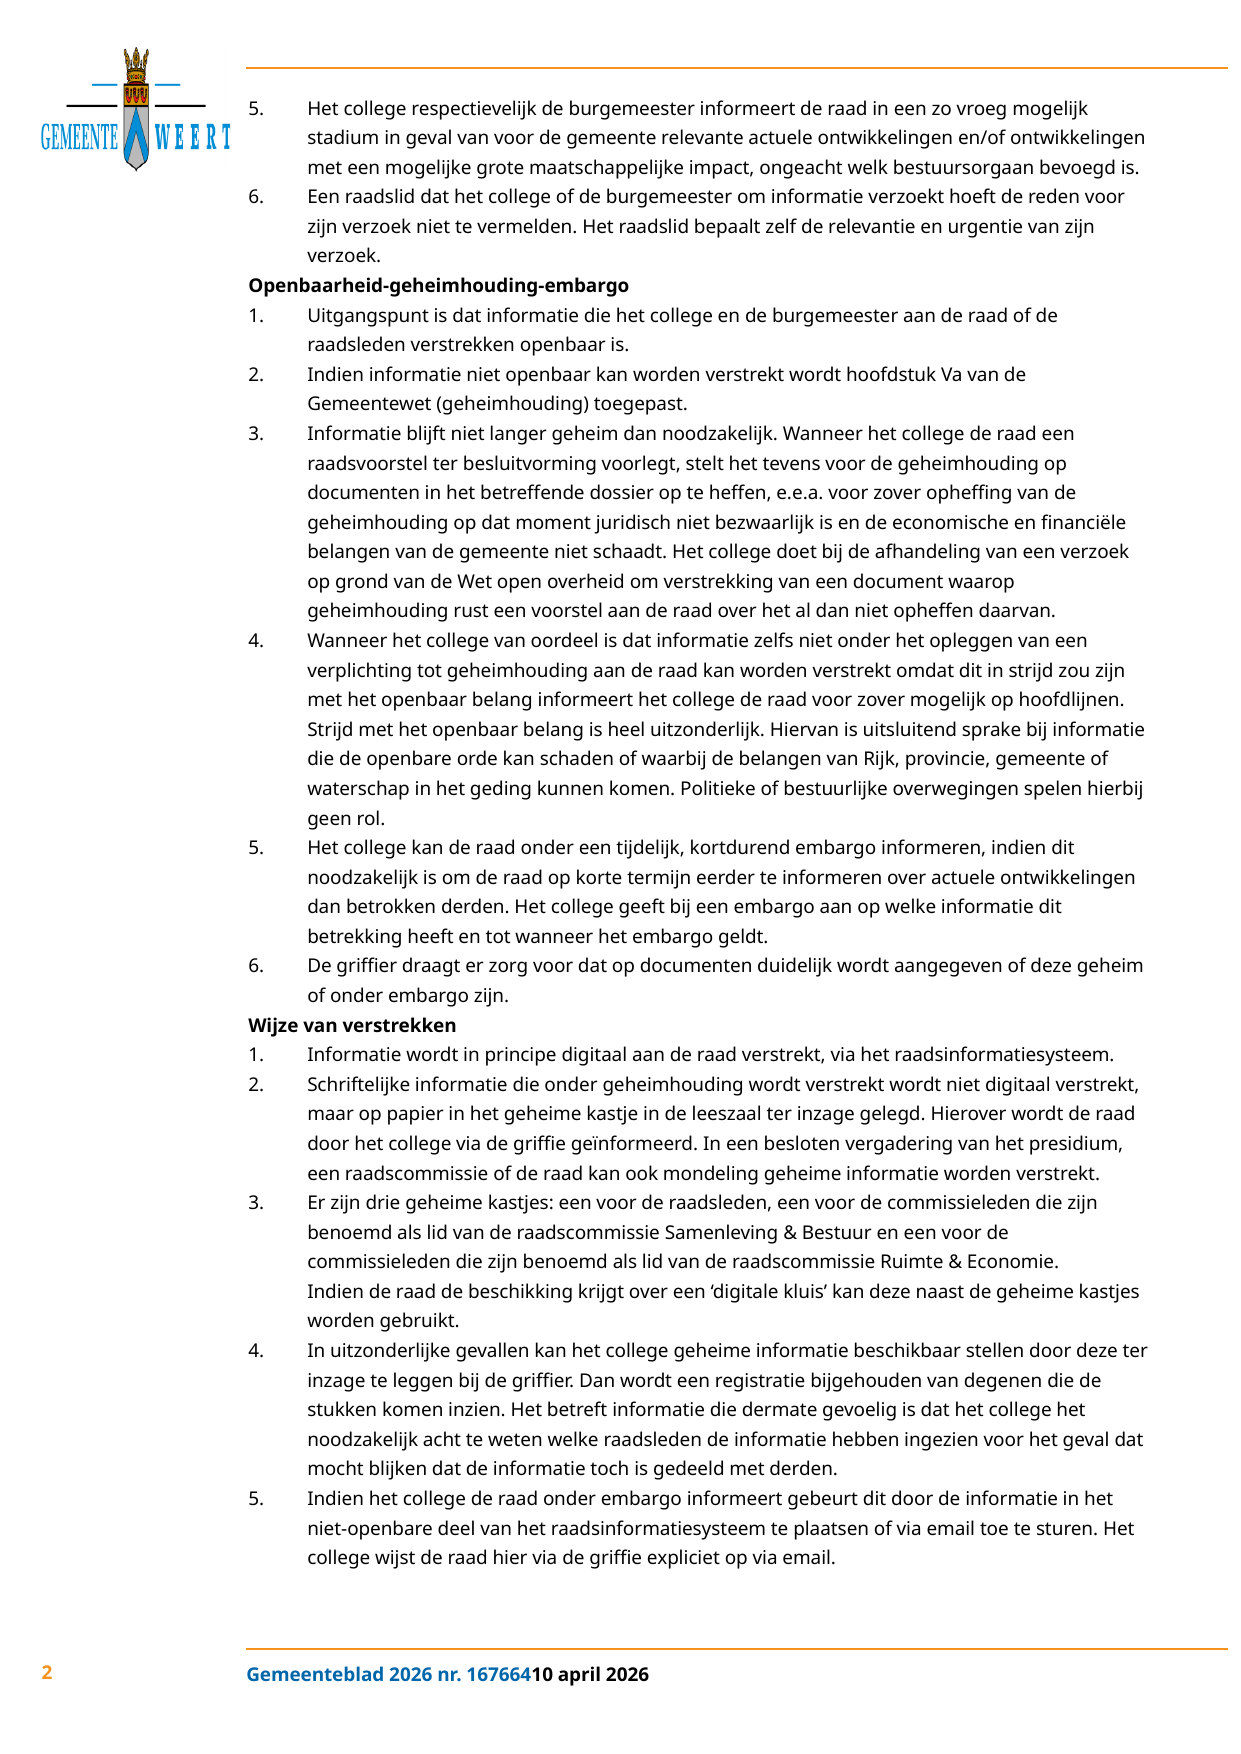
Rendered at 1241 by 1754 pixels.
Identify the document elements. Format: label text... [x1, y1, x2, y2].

list Het college kan de raad onder een tijdelijk, kortdurend embargo informeren, indien dit noodzakelijk is om de raad op korte termijn eerder te informeren over actuele ontwikkelingen dan betrokken derden. Het college geeft bij een embargo aan op welke informatie dit betrekking heeft en tot wanneer het embargo geldt. [248, 834, 1152, 949]
list Uitgangspunt is dat informatie die het college en de burgemeester aan de raad of de raadsleden verstrekken openbaar is. [248, 302, 1152, 357]
list Een raadslid dat het college of de burgemeester om informatie verzoekt hoeft de reden voor zijn verzoek niet te vermelden. Het raadslid bepaalt zelf de relevantie en urgentie van zijn verzoek. [248, 183, 1152, 268]
list Indien informatie niet openbaar kan worden verstrekt wordt hoofdstuk Va van de Gemeentewet (geheimhouding) toegepast. [248, 361, 1152, 416]
list Informatie blijft niet langer geheim dan noodzakelijk. Wanneer het college de raad een raadsvoorstel ter besluitvorming voorlegt, stelt het tevens voor de geheimhouding op documenten in het betreffende dossier op te heffen, e.e.a. voor zover opheffing van de geheimhouding op dat moment juridisch niet bezwaarlijk is en de economische en financiële belangen van de gemeente niet schaadt. Het college doet bij de afhandeling van een verzoek op grond van de Wet open overheid om verstrekking van een document waarop geheimhouding rust een voorstel aan de raad over het al dan niet opheffen daarvan. [248, 420, 1152, 623]
list Er zijn drie geheime kastjes: een voor de raadsleden, een voor de commissieleden die zijn benoemd als lid van de raadscommissie Samenleving & Bestuur en een voor de commissieleden die zijn benoemd als lid van de raadscommissie Ruimte & Economie. [248, 1189, 1152, 1274]
list Informatie wordt in principe digitaal aan de raad verstrekt, via het raadsinformatiesysteem. [248, 1041, 1152, 1067]
text Openbaarheid-geheimhouding-embargo [248, 272, 1152, 298]
list In uitzonderlijke gevallen kan het college geheime informatie beschikbaar stellen door deze ter inzage te leggen bij de griffier. Dan wordt een registratie bijgehouden van degenen die de stukken komen inzien. Het betreft informatie die dermate gevoelig is dat het college het noodzakelijk acht te weten welke raadsleden de informatie hebben ingezien voor het geval dat mocht blijken dat de informatie toch is gedeeld met derden. [248, 1337, 1152, 1481]
list De griffier draagt er zorg voor dat op documenten duidelijk wordt aangegeven of deze geheim of onder embargo zijn. [248, 953, 1152, 1008]
list Wanneer het college van oordeel is dat informatie zelfs niet onder het opleggen van een verplichting tot geheimhouding aan de raad kan worden verstrekt omdat dit in strijd zou zijn met het openbaar belang informeert het college de raad voor zover mogelijk op hoofdlijnen. Strijd met het openbaar belang is heel uitzonderlijk. Hiervan is uitsluitend sprake bij informatie die de openbare orde kan schaden of waarbij de belangen van Rijk, provincie, gemeente of waterschap in het geding kunnen komen. Politieke of bestuurlijke overwegingen spelen hierbij geen rol. [248, 627, 1152, 831]
list Het college respectievelijk de burgemeester informeert de raad in een zo vroeg mogelijk stadium in geval van voor de gemeente relevante actuele ontwikkelingen en/of ontwikkelingen met een mogelijke grote maatschappelijke impact, ongeacht welk bestuursorgaan bevoegd is. [248, 95, 1152, 180]
list Schriftelijke informatie die onder geheimhouding wordt verstrekt wordt niet digitaal verstrekt, maar op papier in het geheime kastje in de leeszaal ter inzage gelegd. Hierover wordt de raad door het college via de griffie geïnformeerd. In een besloten vergadering van het presidium, een raadscommissie of de raad kan ook mondeling geheime informatie worden verstrekt. [248, 1071, 1152, 1186]
list Indien het college de raad onder embargo informeert gebeurt dit door de informatie in het niet-openbare deel van het raadsinformatiesysteem te plaatsen of via email toe te sturen. Het college wijst de raad hier via de griffie expliciet op via email. [248, 1485, 1152, 1570]
text Wijze van verstrekken [248, 1012, 1152, 1038]
picture [41, 47, 231, 172]
list Indien de raad de beschikking krijgt over een ‘digitale kluis’ kan deze naast de geheime kastjes worden gebruikt. [248, 1278, 1152, 1333]
